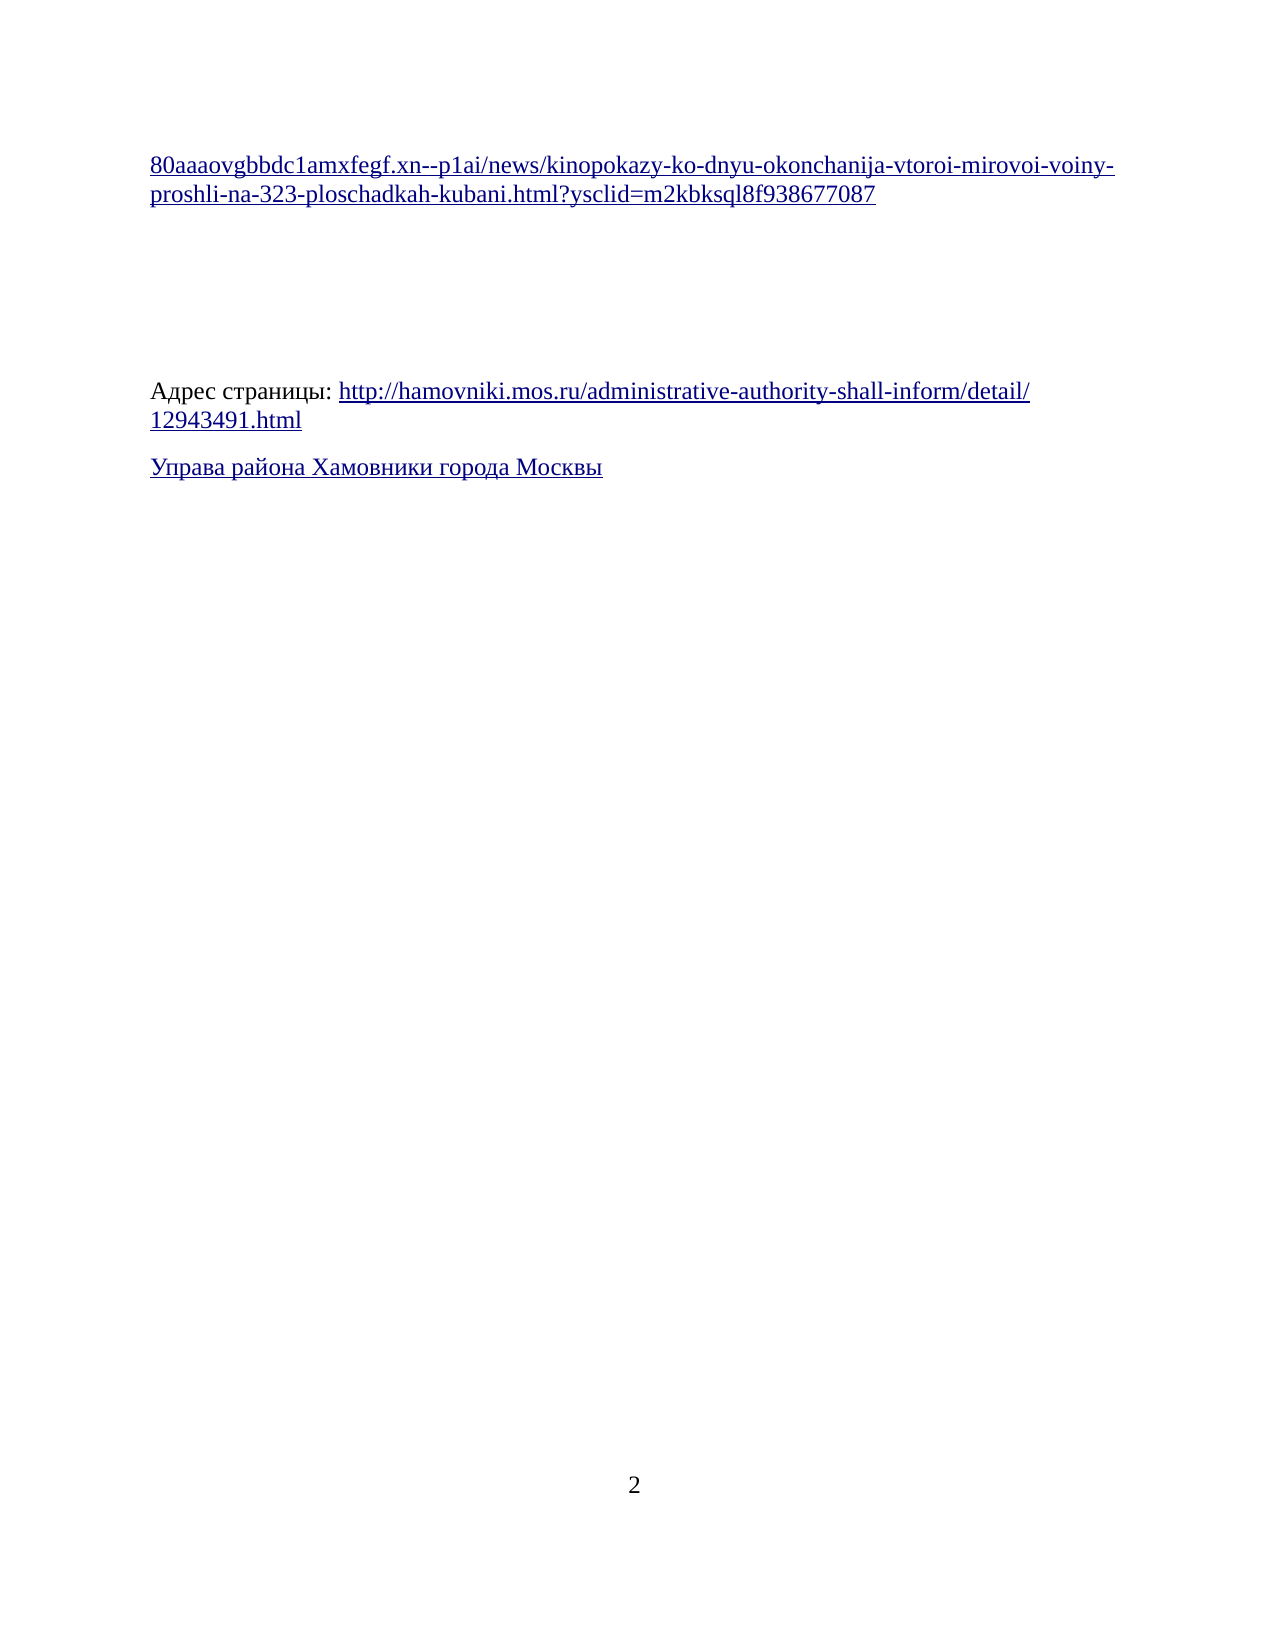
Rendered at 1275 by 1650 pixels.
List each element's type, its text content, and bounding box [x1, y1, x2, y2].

text 80aaaovgbbdc1amxfegf.xn--p1ai/news/kinopokazy-ko-dnyu-okonchanija-vtoroi-mirovoi-voiny-proshli-na-323-ploschadkah-kubani.html?ysclid=m2kbksql8f938677087 [150, 150, 1125, 207]
text Управа района Хамовники города Москвы [150, 452, 1125, 480]
text Адрес страницы: http://hamovniki.mos.ru/administrative-authority-shall-inform/detail/12943491.html [150, 376, 1125, 434]
